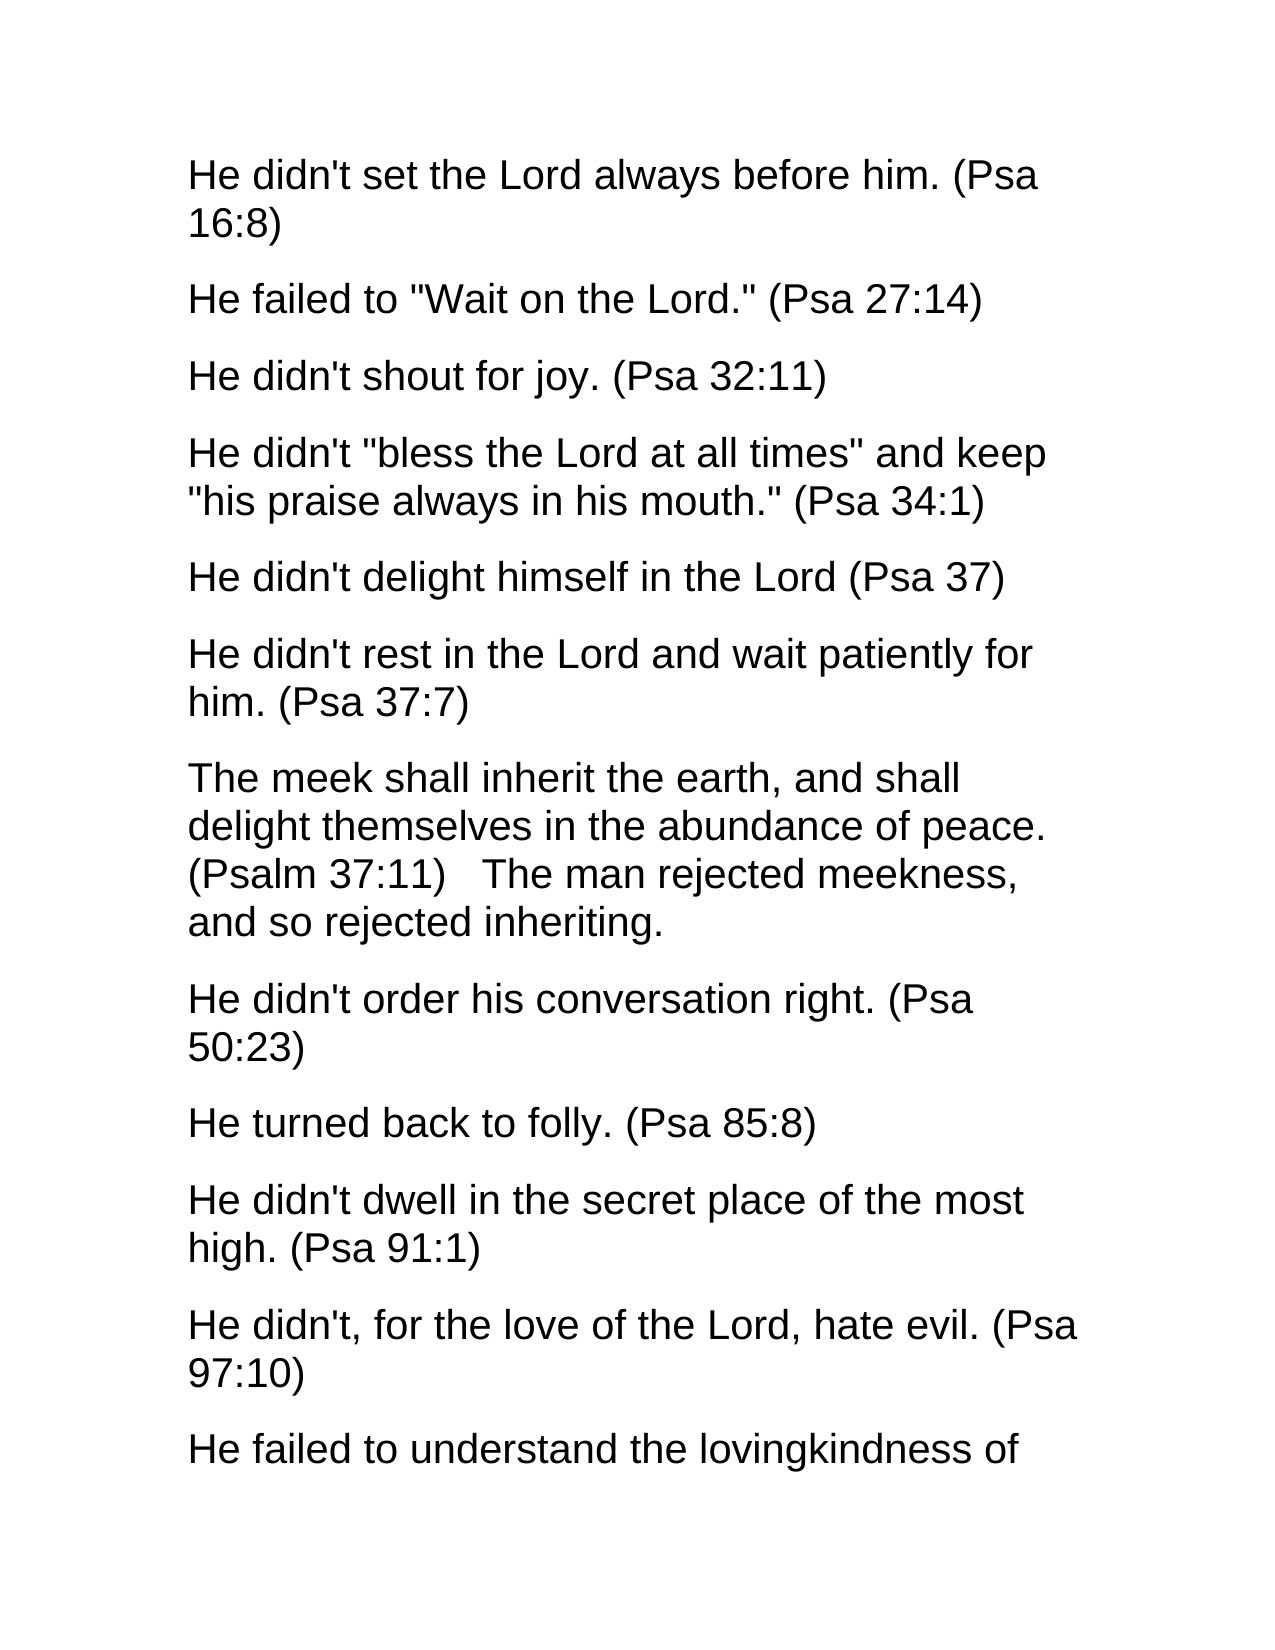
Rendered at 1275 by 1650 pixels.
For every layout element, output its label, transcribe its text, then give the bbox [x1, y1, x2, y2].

text He didn't delight himself in the Lord (Psa 37) [187, 552, 1087, 600]
text He didn't dwell in the secret place of the most high. (Psa 91:1) [187, 1175, 1087, 1271]
text He didn't rest in the Lord and wait patiently for him. (Psa 37:7) [187, 629, 1087, 725]
text He didn't shout for joy. (Psa 32:11) [187, 351, 1087, 399]
text He didn't set the Lord always before him. (Psa 16:8) [187, 150, 1087, 246]
text The meek shall inherit the earth, and shall delight themselves in the abundance of peace. (Psalm 37:11) The man rejected meekness, and so rejected inheriting. [187, 754, 1087, 945]
text He didn't "bless the Lord at all times" and keep "his praise always in his mouth." (Psa 34:1) [187, 428, 1087, 524]
text He didn't order his conversation right. (Psa 50:23) [187, 974, 1087, 1070]
text He failed to "Wait on the Lord." (Psa 27:14) [187, 274, 1087, 322]
text He failed to understand the lovingkindness of [187, 1424, 1087, 1472]
text He didn't, for the love of the Lord, hate evil. (Psa 97:10) [187, 1300, 1087, 1396]
text He turned back to folly. (Psa 85:8) [187, 1099, 1087, 1147]
